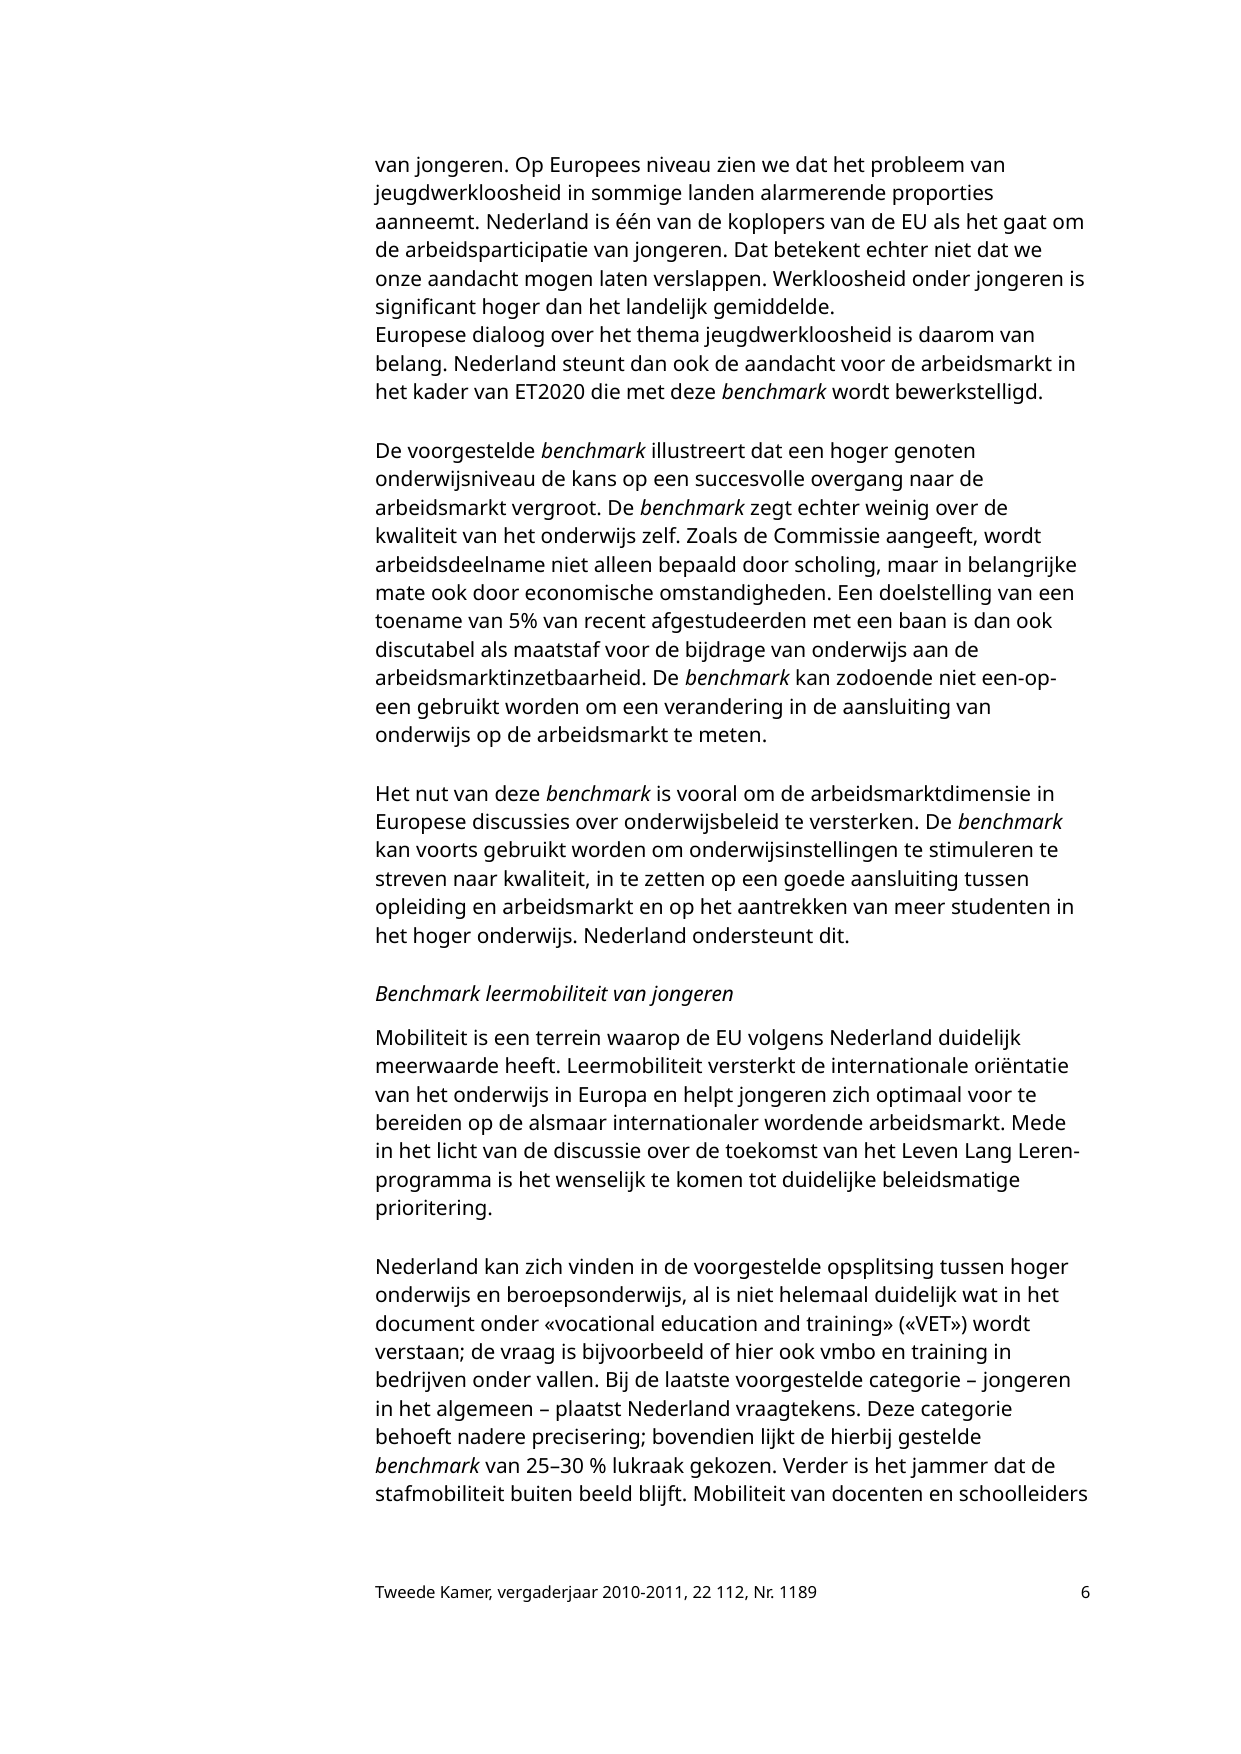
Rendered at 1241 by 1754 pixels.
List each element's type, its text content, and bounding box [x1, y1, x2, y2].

text Nederland kan zich vinden in de voorgestelde opsplitsing tussen hoger onderwijs en beroepsonderwijs, al is niet helemaal duidelijk wat in het document onder «vocational education and training» («VET») wordt verstaan; de vraag is bijvoorbeeld of hier ook vmbo en training in bedrijven onder vallen. Bij de laatste voorgestelde categorie – jongeren in het algemeen – plaatst Nederland vraagtekens. Deze categorie behoeft nadere precisering; bovendien lijkt de hierbij gestelde benchmark van 25–30 % lukraak gekozen. Verder is het jammer dat de stafmobiliteit buiten beeld blijft. Mobiliteit van docenten en schoolleiders [375, 1252, 1090, 1508]
text Mobiliteit is een terrein waarop de EU volgens Nederland duidelijk meerwaarde heeft. Leermobiliteit versterkt de internationale oriëntatie van het onderwijs in Europa en helpt jongeren zich optimaal voor te bereiden op de alsmaar internationaler wordende arbeidsmarkt. Mede in het licht van de discussie over de toekomst van het Leven Lang Leren-programma is het wenselijk te komen tot duidelijke beleidsmatige prioritering. [375, 1023, 1090, 1222]
text Benchmark leermobiliteit van jongeren [375, 979, 1090, 1008]
text Het nut van deze benchmark is vooral om de arbeidsmarktdimensie in Europese discussies over onderwijsbeleid te versterken. De benchmark kan voorts gebruikt worden om onderwijsinstellingen te stimuleren te streven naar kwaliteit, in te zetten op een goede aansluiting tussen opleiding en arbeidsmarkt en op het aantrekken van meer studenten in het hoger onderwijs. Nederland ondersteunt dit. [375, 779, 1090, 949]
text De voorgestelde benchmark illustreert dat een hoger genoten onderwijsniveau de kans op een succesvolle overgang naar de arbeidsmarkt vergroot. De benchmark zegt echter weinig over de kwaliteit van het onderwijs zelf. Zoals de Commissie aangeeft, wordt arbeidsdeelname niet alleen bepaald door scholing, maar in belangrijke mate ook door economische omstandigheden. Een doelstelling van een toename van 5% van recent afgestudeerden met een baan is dan ook discutabel als maatstaf voor de bijdrage van onderwijs aan de arbeidsmarktinzetbaarheid. De benchmark kan zodoende niet een-op-een gebruikt worden om een verandering in de aansluiting van onderwijs op de arbeidsmarkt te meten. [375, 436, 1090, 749]
text Europese dialoog over het thema jeugdwerkloosheid is daarom van belang. Nederland steunt dan ook de aandacht voor de arbeidsmarkt in het kader van ET2020 die met deze benchmark wordt bewerkstelligd. [375, 321, 1090, 406]
text van jongeren. Op Europees niveau zien we dat het probleem van jeugdwerkloosheid in sommige landen alarmerende proporties aanneemt. Nederland is één van de koplopers van de EU als het gaat om de arbeidsparticipatie van jongeren. Dat betekent echter niet dat we onze aandacht mogen laten verslappen. Werkloosheid onder jongeren is significant hoger dan het landelijk gemiddelde. [375, 150, 1090, 321]
